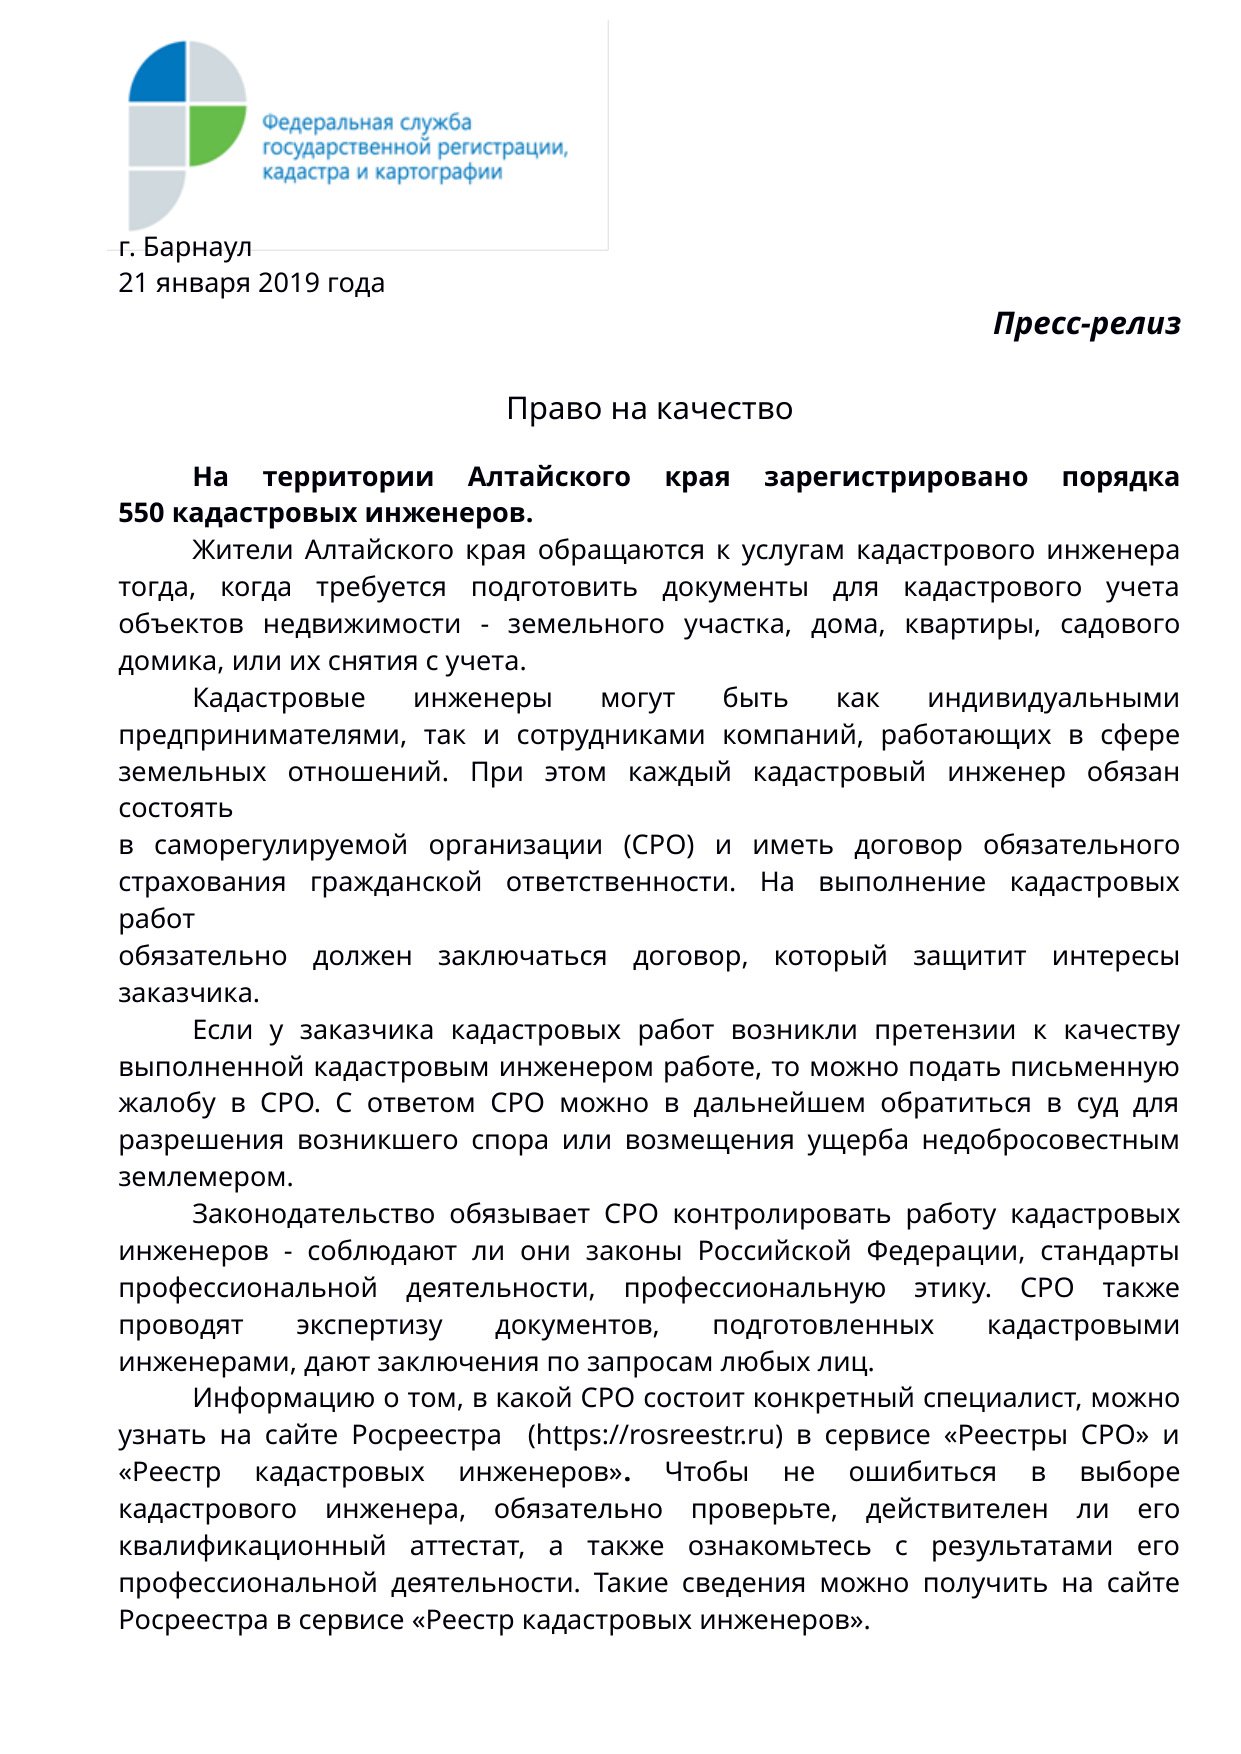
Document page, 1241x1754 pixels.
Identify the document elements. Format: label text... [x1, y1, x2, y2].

text г. Барнаул [118, 227, 1181, 264]
text Кадастровые инженеры могут быть как индивидуальными предпринимателями, так и сотрудниками компаний, работающих в сфере земельных отношений. При этом каждый кадастровый инженер обязан состоять в саморегулируемой организации (СРО) и иметь договор обязательного страхования гражданской ответственности. На выполнение кадастровых работ обязательно должен заключаться договор, который защитит интересы заказчика. [118, 678, 1181, 1010]
text Жители Алтайского края обращаются к услугам кадастрового инженера тогда, когда требуется подготовить документы для кадастрового учета объектов недвижимости - земельного участка, дома, квартиры, садового домика, или их снятия с учета. [118, 531, 1181, 678]
text Пресс-релиз [118, 301, 1181, 343]
text Законодательство обязывает СРО контролировать работу кадастровых инженеров - соблюдают ли они законы Российской Федерации, стандарты профессиональной деятельности, профессиональную этику. СРО также проводят экспертизу документов, подготовленных кадастровыми инженерами, дают заключения по запросам любых лиц. [118, 1194, 1181, 1379]
text 21 января 2019 года [118, 264, 1181, 301]
text Информацию о том, в какой СРО состоит конкретный специалист, можно узнать на сайте Росреестра (https://rosreestr.ru) в сервисе «Реестры СРО» и «Реестр кадастровых инженеров». Чтобы не ошибиться в выборе кадастрового инженера, обязательно проверьте, действителен ли его квалификационный аттестат, а также ознакомьтесь с результатами его профессиональной деятельности. Такие сведения можно получить на сайте Росреестра в сервисе «Реестр кадастровых инженеров». [118, 1379, 1181, 1637]
text Если у заказчика кадастровых работ возникли претензии к качеству выполненной кадастровым инженером работе, то можно подать письменную жалобу в СРО. С ответом СРО можно в дальнейшем обратиться в суд для разрешения возникшего спора или возмещения ущерба недобросовестным землемером. [118, 1010, 1181, 1194]
picture [107, 20, 610, 252]
text На территории Алтайского края зарегистрировано порядка 550 кадастровых инженеров. [118, 457, 1181, 531]
text Право на качество [118, 386, 1181, 428]
